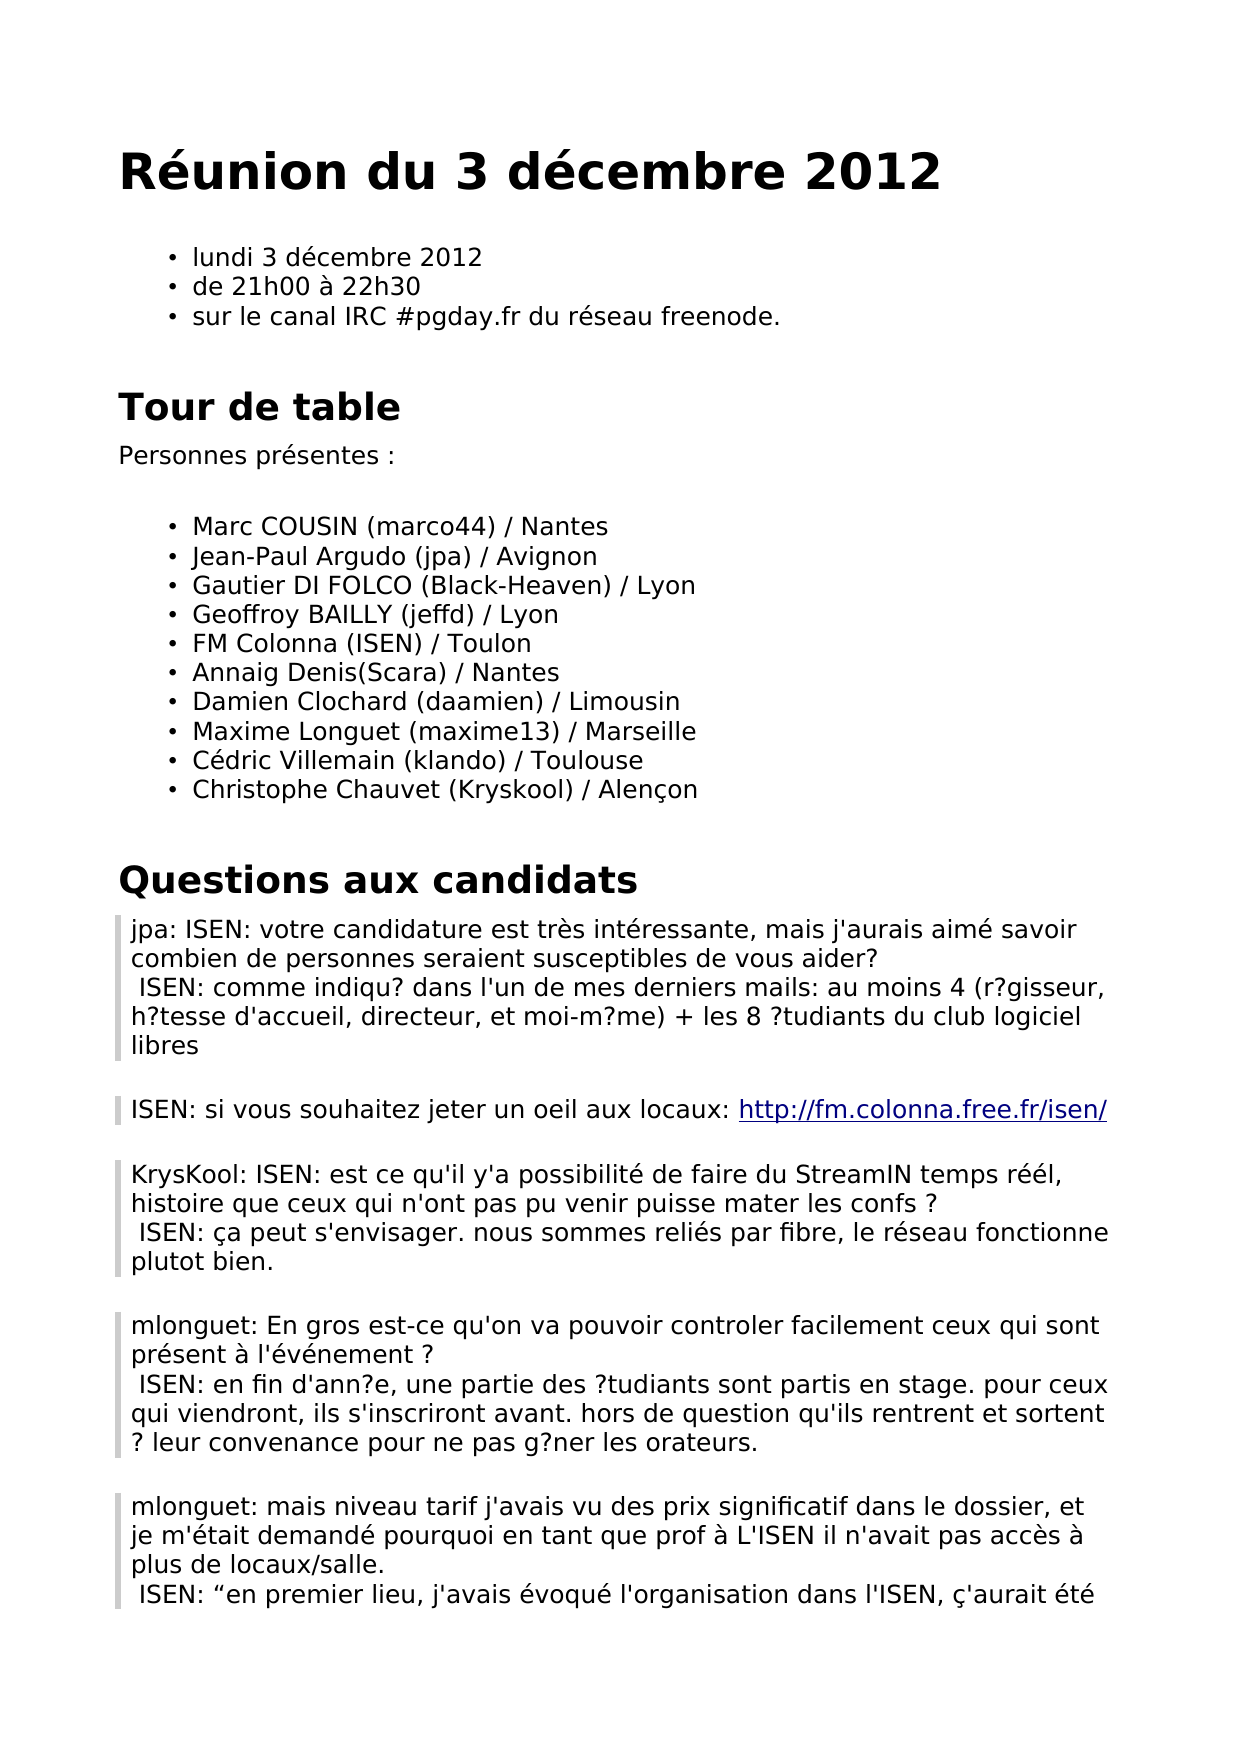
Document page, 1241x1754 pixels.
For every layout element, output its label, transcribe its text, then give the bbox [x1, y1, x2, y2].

list FM Colonna (ISEN) / Toulon [177, 629, 1122, 658]
subtitle Réunion du 3 décembre 2012 [118, 143, 1122, 201]
table_header mlonguet: En gros est-ce qu'on va pouvoir controler facilement ceux qui sont présent à l'événement ? ISEN: en fin d'ann?e, une partie des ?tudiants sont partis en stage. pour ceux qui viendront, ils s'inscriront avant. hors de question qu'ils rentrent et sortent ? leur convenance pour ne pas g?ner les orateurs. [121, 1312, 1122, 1457]
list sur le canal IRC #pgday.fr du réseau freenode. [177, 302, 1122, 331]
list Jean-Paul Argudo (jpa) / Avignon [177, 542, 1122, 571]
table_header jpa: ISEN: votre candidature est très intéressante, mais j'aurais aimé savoir combien de personnes seraient susceptibles de vous aider? ISEN: comme indiqu? dans l'un de mes derniers mails: au moins 4 (r?gisseur, h?tesse d'accueil, directeur, et moi-m?me) + les 8 ?tudiants du club logiciel libres [121, 915, 1122, 1061]
table_header KrysKool: ISEN: est ce qu'il y'a possibilité de faire du StreamIN temps réél, histoire que ceux qui n'ont pas pu venir puisse mater les confs ? ISEN: ça peut s'envisager. nous sommes reliés par fibre, le réseau fonctionne plutot bien. [121, 1160, 1122, 1277]
subtitle Tour de table [118, 385, 1122, 429]
table_header ISEN: si vous souhaitez jeter un oeil aux locaux: http://fm.colonna.free.fr/isen/ [121, 1096, 1122, 1125]
table_header mlonguet: mais niveau tarif j'avais vu des prix significatif dans le dossier, et je m'était demandé pourquoi en tant que prof à L'ISEN il n'avait pas accès à plus de locaux/salle. ISEN: “en premier lieu, j'avais évoqué l'organisation dans l'ISEN, ç'aurait été [121, 1493, 1122, 1609]
list Cédric Villemain (klando) / Toulouse [177, 746, 1122, 775]
list Geoffroy BAILLY (jeffd) / Lyon [177, 600, 1122, 629]
text Personnes présentes : [118, 441, 1122, 471]
list Damien Clochard (daamien) / Limousin [177, 688, 1122, 717]
list Marc COUSIN (marco44) / Nantes [177, 513, 1122, 542]
subtitle Questions aux candidats [118, 859, 1122, 902]
list Christophe Chauvet (Kryskool) / Alençon [177, 775, 1122, 804]
list Gautier DI FOLCO (Black-Heaven) / Lyon [177, 571, 1122, 600]
list Maxime Longuet (maxime13) / Marseille [177, 717, 1122, 746]
list Annaig Denis(Scara) / Nantes [177, 658, 1122, 688]
list lundi 3 décembre 2012 [177, 243, 1122, 272]
list de 21h00 à 22h30 [177, 272, 1122, 302]
